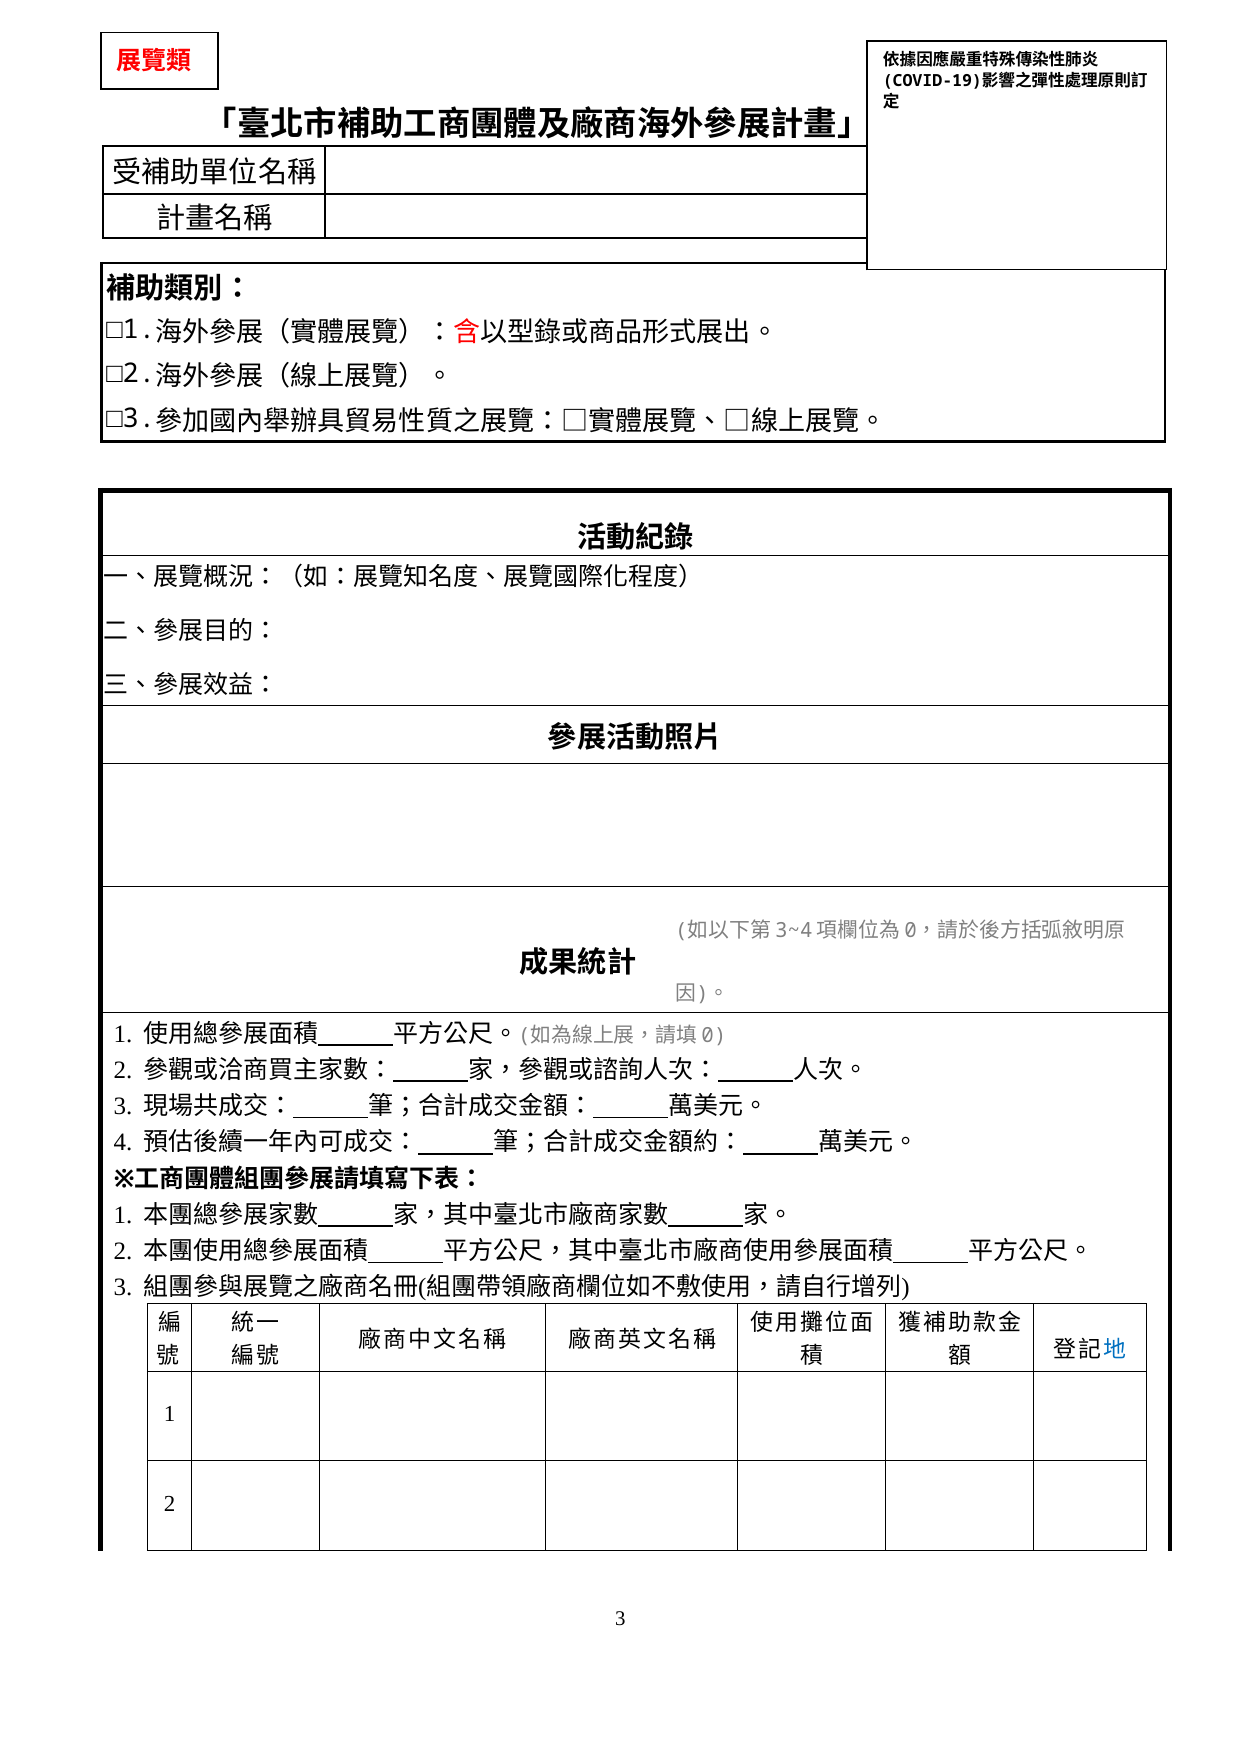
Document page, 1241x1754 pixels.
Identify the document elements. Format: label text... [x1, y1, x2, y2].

table_header 補助類別： [103, 264, 1164, 308]
table_cell [326, 195, 866, 237]
table_cell [546, 1461, 737, 1550]
table_header 廠商中文名稱 [320, 1304, 545, 1371]
table_cell [103, 764, 1168, 886]
table_cell [320, 1461, 545, 1550]
table_cell [103, 887, 484, 1012]
text 「臺北市補助工商團體及廠商海外參展計畫」成果報告書 [102, 33, 217, 88]
table_cell [1034, 1461, 1146, 1550]
table_cell [738, 1461, 885, 1550]
table_cell 成果統計 [484, 887, 671, 1012]
table_header 獲補助款金額 [886, 1304, 1033, 1371]
table_cell [1034, 1372, 1146, 1460]
table_header 受補助單位名稱 [104, 147, 324, 193]
table_cell [320, 1372, 545, 1460]
table_cell 1 [148, 1372, 191, 1460]
table_header 統一 編號 [192, 1304, 319, 1371]
table_cell □2.海外參展（線上展覽）。 [103, 351, 1164, 396]
table_cell (如以下第3~4項欄位為0，請於後方括弧敘明原因)。 [671, 887, 1168, 1012]
table_cell □3.參加國內舉辦具貿易性質之展覽：□實體展覽、□線上展覽。 [103, 396, 1164, 440]
table_header [326, 147, 866, 193]
table_cell [192, 1461, 319, 1550]
table_cell 一、展覽概況：（如：展覽知名度、展覽國際化程度） 二、參展目的： 三、參展效益： [103, 556, 1168, 705]
text 展覽類 [117, 41, 202, 77]
text 依據因應嚴重特殊傳染性肺炎(COVID-19)影響之彈性處理原則訂定 [883, 49, 1151, 112]
table_header 活動紀錄 [103, 493, 1168, 555]
table_header 編號 [148, 1304, 191, 1371]
table_cell 2 [148, 1461, 191, 1550]
table_cell 使用總參展面積 平方公尺。(如為線上展，請填0) 參觀或洽商買主家數： 家，參觀或諮詢人次： 人次。 現場共成交： 筆；合計成交金額： 萬美元。 預估後續一年內可成交： 筆；合計成交金額約： 萬美元。 ※工商團體組團參展請填寫下表： 本團總參展家數 家，其中臺北市廠商家數 家。 本團使用總參展面積 平方公尺，其中臺北市廠商使用參展面積 平方公尺。 組團參與展覽之廠商名冊(組團帶領廠商欄位如不敷使用，請自行增列) 呈現整體參展形象照片或圖示(請填寫展後實際執行情形)： [103, 1013, 1168, 1551]
table_header 使用攤位面積 [738, 1304, 885, 1371]
table_cell [886, 1461, 1033, 1550]
table_cell [546, 1372, 737, 1460]
table_cell [886, 1372, 1033, 1460]
text 「臺北市補助工商團體及廠商海外參展計畫」成果報告書 [868, 42, 1166, 269]
table_header 登記地 [1034, 1304, 1146, 1371]
table_cell □1.海外參展（實體展覽）：含以型錄或商品形式展出。 [103, 308, 1164, 351]
text 「臺北市補助工商團體及廠商海外參展計畫」成果報告書 [100, 97, 866, 145]
table_cell [192, 1372, 319, 1460]
table_cell 參展活動照片 [103, 706, 1168, 763]
table_cell 計畫名稱 [104, 195, 324, 237]
table_header 廠商英文名稱 [546, 1304, 737, 1371]
table_cell [738, 1372, 885, 1460]
